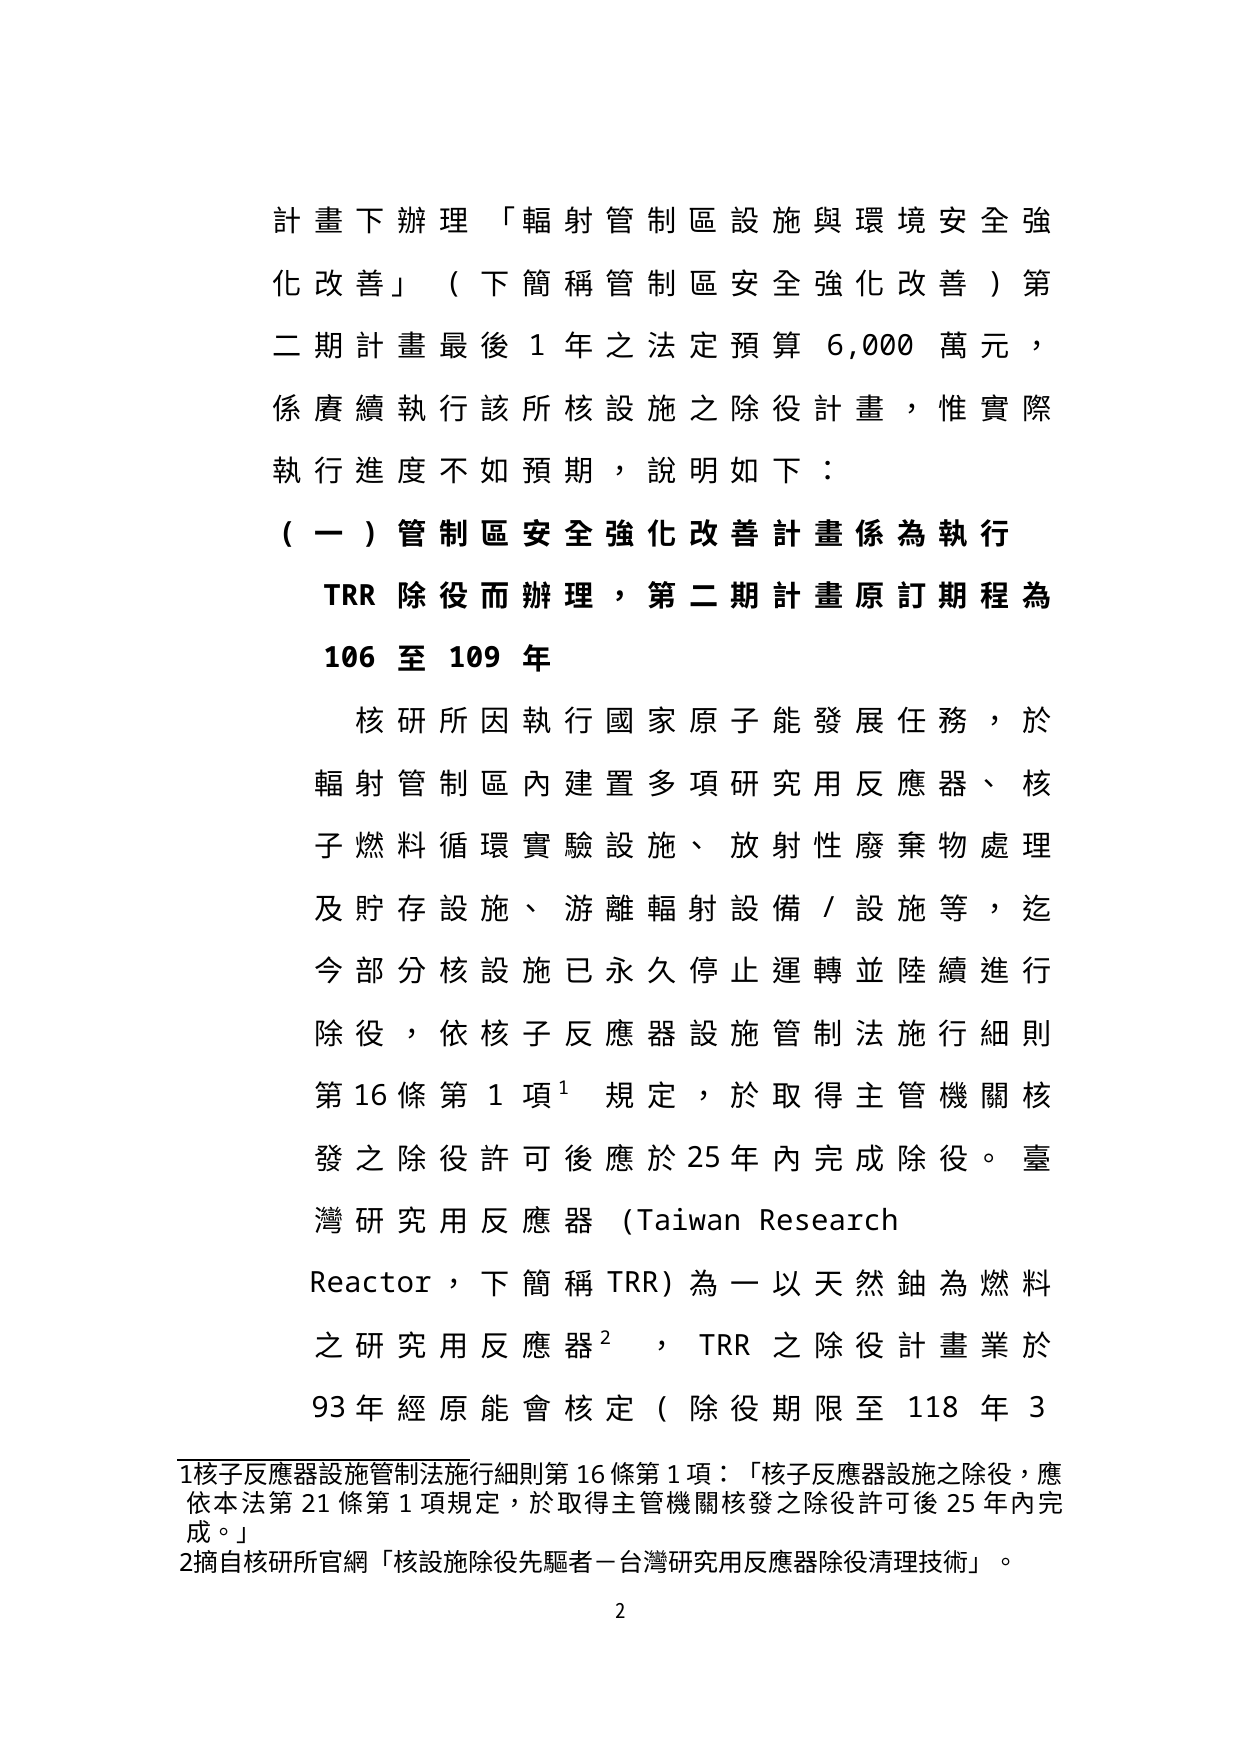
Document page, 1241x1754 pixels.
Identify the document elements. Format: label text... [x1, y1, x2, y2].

text (一)管制區安全強化改善計畫係為執行TRR除役而辦理，第二期計畫原訂期程為106至109年 [242, 490, 1058, 677]
text 計畫下辦理「輻射管制區設施與環境安全強化改善」(下簡稱管制區安全強化改善)第二期計畫最後1年之法定預算6,000萬元，係賡續執行該所核設施之除役計畫，惟實際執行進度不如預期，說明如下： [242, 177, 1058, 490]
text 核研所因執行國家原子能發展任務，於輻射管制區內建置多項研究用反應器、核子燃料循環實驗設施、放射性廢棄物處理及貯存設施、游離輻射設備/設施等，迄今部分核設施已永久停止運轉並陸續進行除役，依核子反應器設施管制法施行細則第16條第1項規定，於取得主管機關核發之除役許可後應於25年內完成除役。臺灣研究用反應器(Taiwan Research Reactor，下簡稱TRR)為一以天然鈾為燃料之研究用反應器，TRR之除役計畫業於93年經原能會核定(除役期限至118年3 [271, 677, 1058, 1427]
text 核子反應器設施管制法施行細則第16條第1項：「核子反應器設施之除役，應依本法第21條第1項規定，於取得主管機關核發之除役許可後25年內完成。」 [178, 1460, 1063, 1548]
text 摘自核研所官網「核設施除役先驅者－台灣研究用反應器除役清理技術」。 [178, 1548, 1063, 1577]
